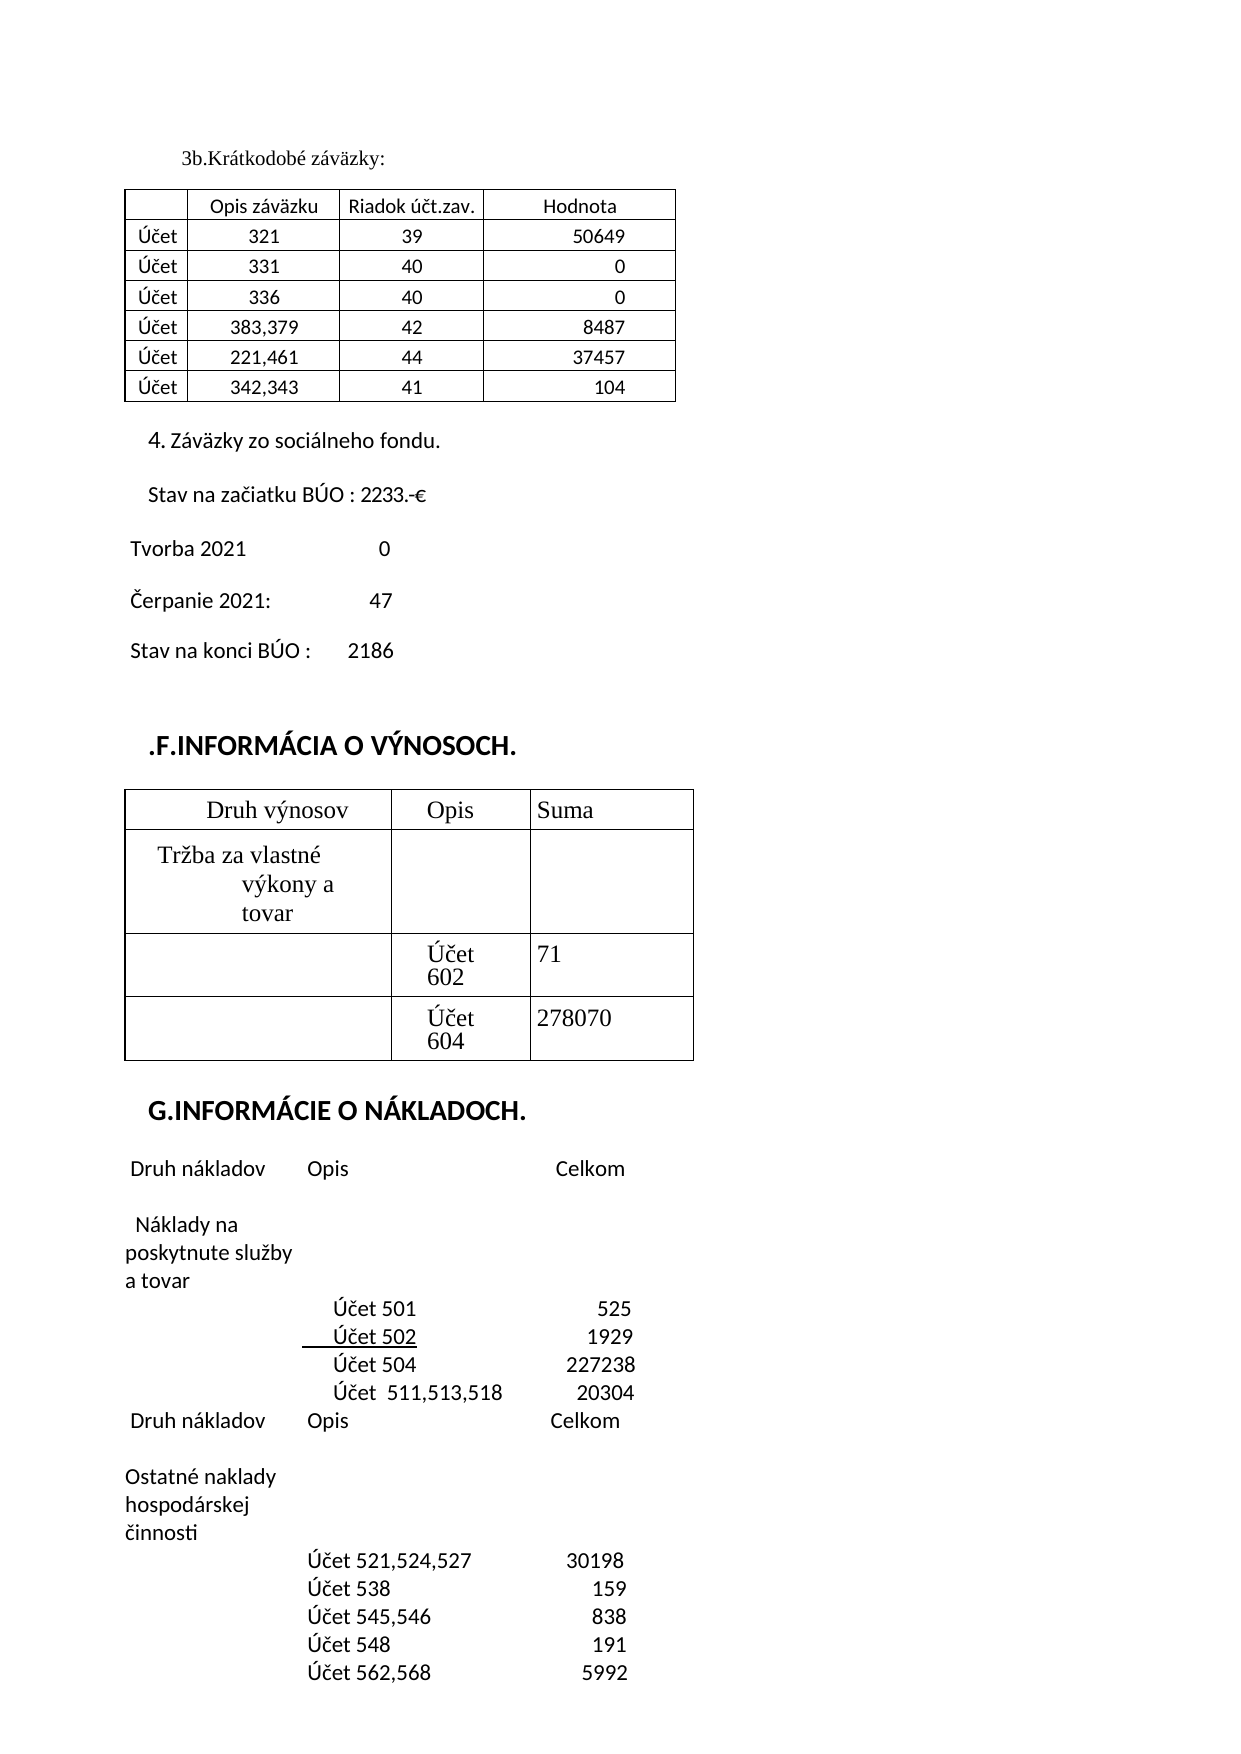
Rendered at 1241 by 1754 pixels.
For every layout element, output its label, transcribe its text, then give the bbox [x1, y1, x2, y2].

table_cell Účet 511,513,518 [302, 1378, 509, 1406]
table_cell [125, 1658, 302, 1686]
table_cell 221,461 [188, 341, 339, 370]
table_cell Účet 501 [302, 1294, 509, 1322]
table_header Riadok účt.zav. [340, 190, 483, 219]
table_cell Účet [126, 220, 187, 249]
table_cell Účet 545,546 [302, 1602, 509, 1630]
table_cell 525 [509, 1294, 692, 1322]
table_header Opis [302, 1154, 509, 1210]
table_cell 40 [340, 251, 483, 280]
table_header Suma [531, 790, 693, 829]
table_cell Účet 502 [302, 1322, 509, 1350]
table_cell [125, 1546, 302, 1574]
text 3b.Krátkodobé záväzky: [176, 146, 716, 170]
table_cell Účet [126, 341, 187, 370]
table_cell [125, 1350, 302, 1378]
table_cell 104 [484, 371, 675, 401]
table_header 0 [329, 537, 399, 575]
table_cell [125, 1574, 302, 1602]
table_cell 331 [188, 251, 339, 280]
table_cell Tržba za vlastné výkony a tovar [126, 830, 391, 933]
table_cell 336 [188, 281, 339, 310]
table_cell 0 [484, 251, 675, 280]
table_header Opis [392, 790, 530, 829]
list G.INFORMÁCIE O NÁKLADOCH. [148, 1092, 1109, 1128]
table_cell 71 [531, 934, 693, 996]
table_cell [126, 997, 391, 1060]
list Záväzky zo sociálneho fondu. Stav na začiatku BÚO : 2233.-€ [148, 424, 441, 508]
table_cell Náklady na poskytnute služby a tovar [125, 1210, 302, 1294]
subtitle F.INFORMÁCIA O VÝNOSOCH. [148, 727, 1109, 763]
table_cell [125, 1322, 302, 1350]
table_cell 39 [340, 220, 483, 249]
table_cell 47 [329, 575, 399, 628]
table_cell Účet 548 [302, 1630, 509, 1658]
table_cell 42 [340, 311, 483, 340]
table_cell [392, 830, 530, 933]
table_cell 50649 [484, 220, 675, 249]
table_cell 20304 [509, 1378, 692, 1406]
table_cell 40 [340, 281, 483, 310]
table_header [126, 190, 187, 219]
table_cell Účet 562,568 [302, 1658, 509, 1686]
table_cell [509, 1462, 692, 1546]
table_header Celkom [509, 1154, 692, 1210]
table_cell 30198 [509, 1546, 692, 1574]
table_cell 0 [484, 281, 675, 310]
table_cell [125, 1602, 302, 1630]
table_header Druh výnosov [126, 790, 391, 829]
table_cell 227238 [509, 1350, 692, 1378]
table_cell 838 [509, 1602, 692, 1630]
table_cell 278070 [531, 997, 693, 1060]
table_cell Druh nákladov [125, 1406, 302, 1462]
table_cell Účet 521,524,527 [302, 1546, 509, 1574]
table_cell Účet [126, 311, 187, 340]
table_cell [509, 1210, 692, 1294]
table_cell 8487 [484, 311, 675, 340]
table_cell 342,343 [188, 371, 339, 401]
table_cell 37457 [484, 341, 675, 370]
table_header Druh nákladov [125, 1154, 302, 1210]
table_cell 383,379 [188, 311, 339, 340]
table_cell 1929 [509, 1322, 692, 1350]
table_cell 41 [340, 371, 483, 401]
table_cell Účet 538 [302, 1574, 509, 1602]
table_cell [531, 830, 693, 933]
table_cell [125, 1294, 302, 1322]
table_header Tvorba 2021 [125, 537, 329, 575]
table_cell Účet 504 [302, 1350, 509, 1378]
table_cell Účet 604 [392, 997, 530, 1060]
table_header Opis záväzku [188, 190, 339, 219]
table_cell Ostatné naklady hospodárskej činnosti [125, 1462, 302, 1546]
table_cell Účet [126, 371, 187, 401]
table_cell 44 [340, 341, 483, 370]
table_cell Opis [302, 1406, 509, 1462]
table_cell 191 [509, 1630, 692, 1658]
table_cell Účet 602 [392, 934, 530, 996]
table_cell [302, 1210, 509, 1294]
table_cell 5992 [509, 1658, 692, 1686]
table_cell Stav na konci BÚO : [125, 628, 329, 666]
table_cell [125, 1630, 302, 1658]
table_cell 321 [188, 220, 339, 249]
table_cell 2186 [329, 628, 399, 666]
table_cell Celkom [509, 1406, 692, 1462]
table_cell Účet [126, 281, 187, 310]
table_cell Čerpanie 2021: [125, 575, 329, 628]
table_cell [125, 1378, 302, 1406]
table_cell [302, 1462, 509, 1546]
table_cell Účet [126, 251, 187, 280]
table_header Hodnota [484, 190, 675, 219]
table_cell [126, 934, 391, 996]
table_cell 159 [509, 1574, 692, 1602]
